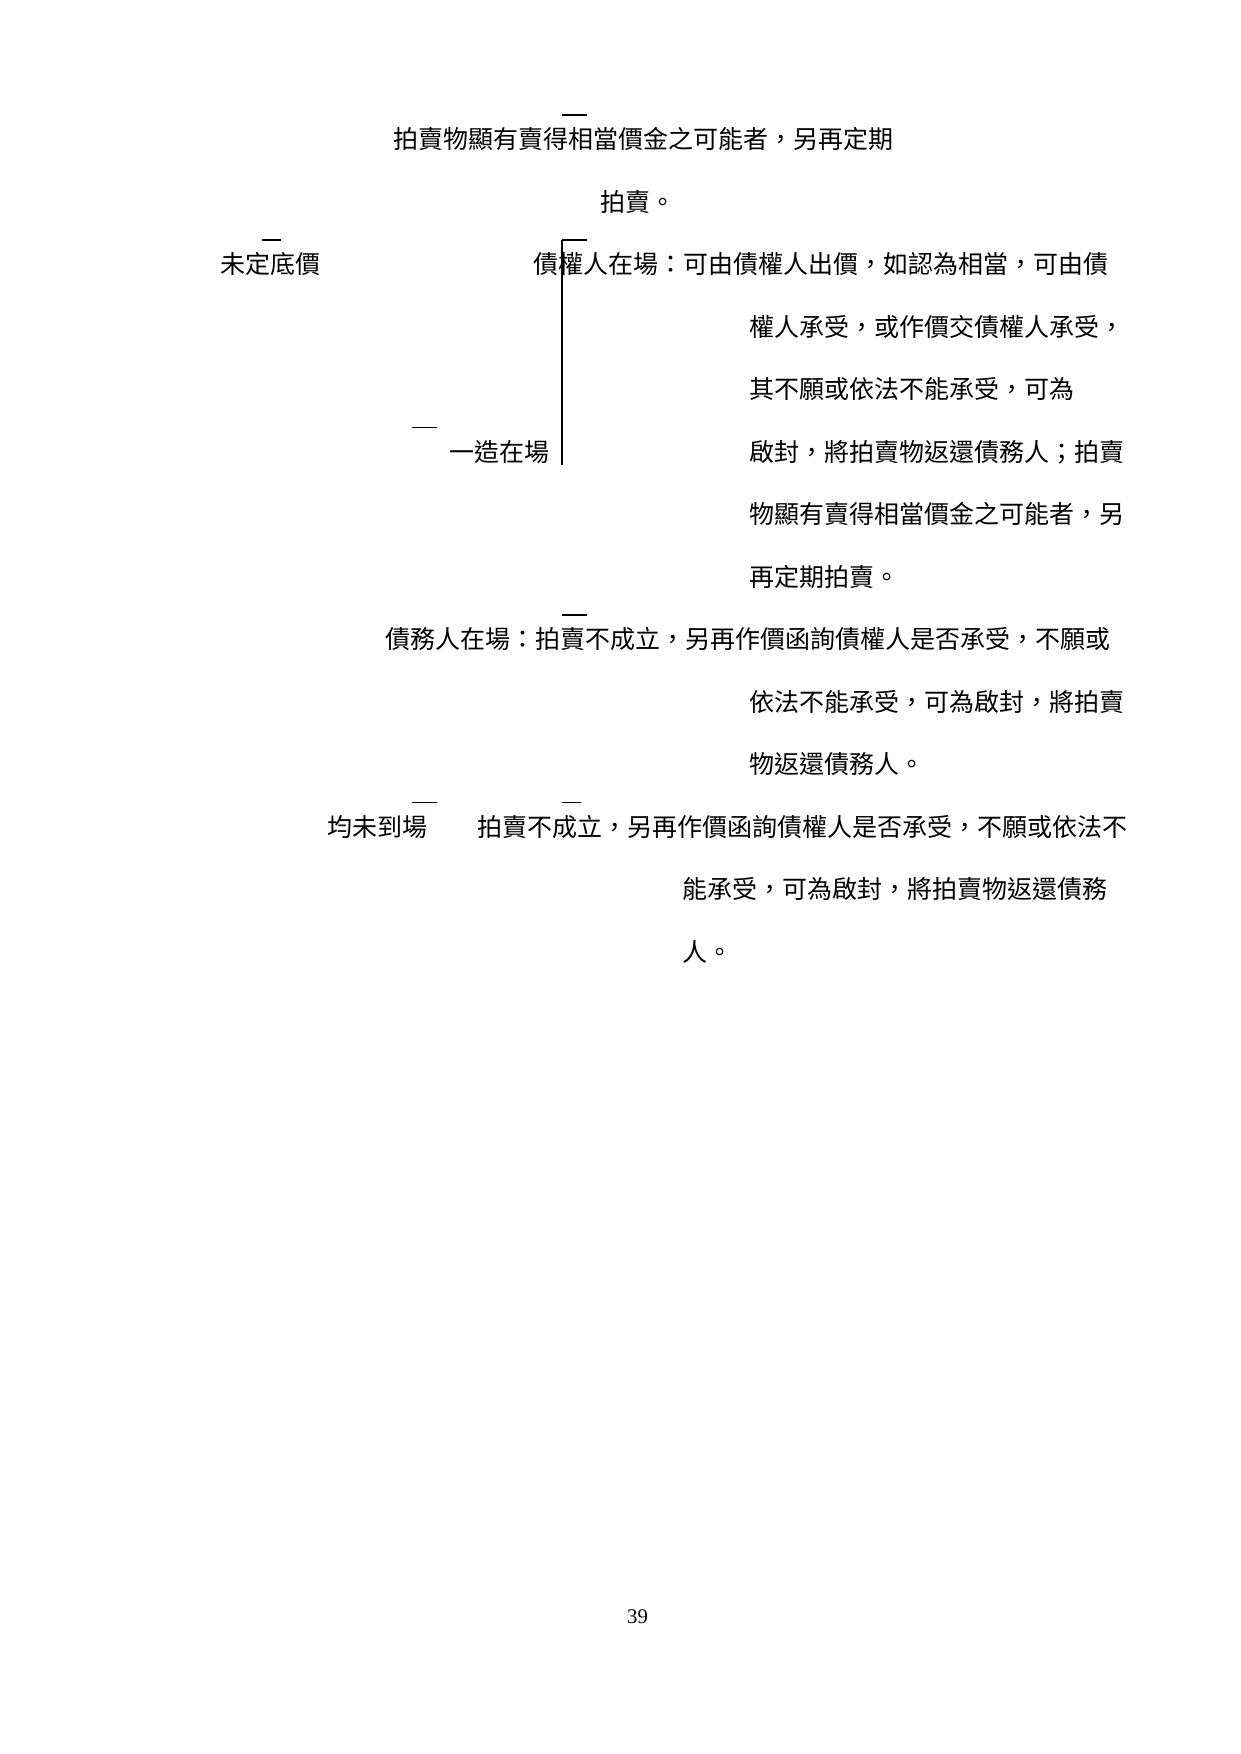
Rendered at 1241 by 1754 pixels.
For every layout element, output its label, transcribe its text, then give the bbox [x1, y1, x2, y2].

text 拍賣物顯有賣得相當價金之可能者，另再定期 [187, 96, 1087, 159]
text 債務人在場：拍賣不成立，另再作價函詢債權人是否承受，不願或依法不能承受，可為啟封，將拍賣物返還債務人。 [173, 596, 1131, 784]
text 一造在場 啟封，將拍賣物返還債務人；拍賣物顯有賣得相當價金之可能者，另再定期拍賣。 [449, 409, 1131, 596]
text 拍賣。 [187, 159, 1087, 221]
text 未定底價 債權人在場：可由債權人出價，如認為相當，可由債權人承受，或作價交債權人承受，其不願或依法不能承受，可為 [158, 221, 1131, 409]
text 均未到場 拍賣不成立，另再作價函詢債權人是否承受，不願或依法不能承受，可為啟封，將拍賣物返還債務人。 [202, 784, 1131, 971]
